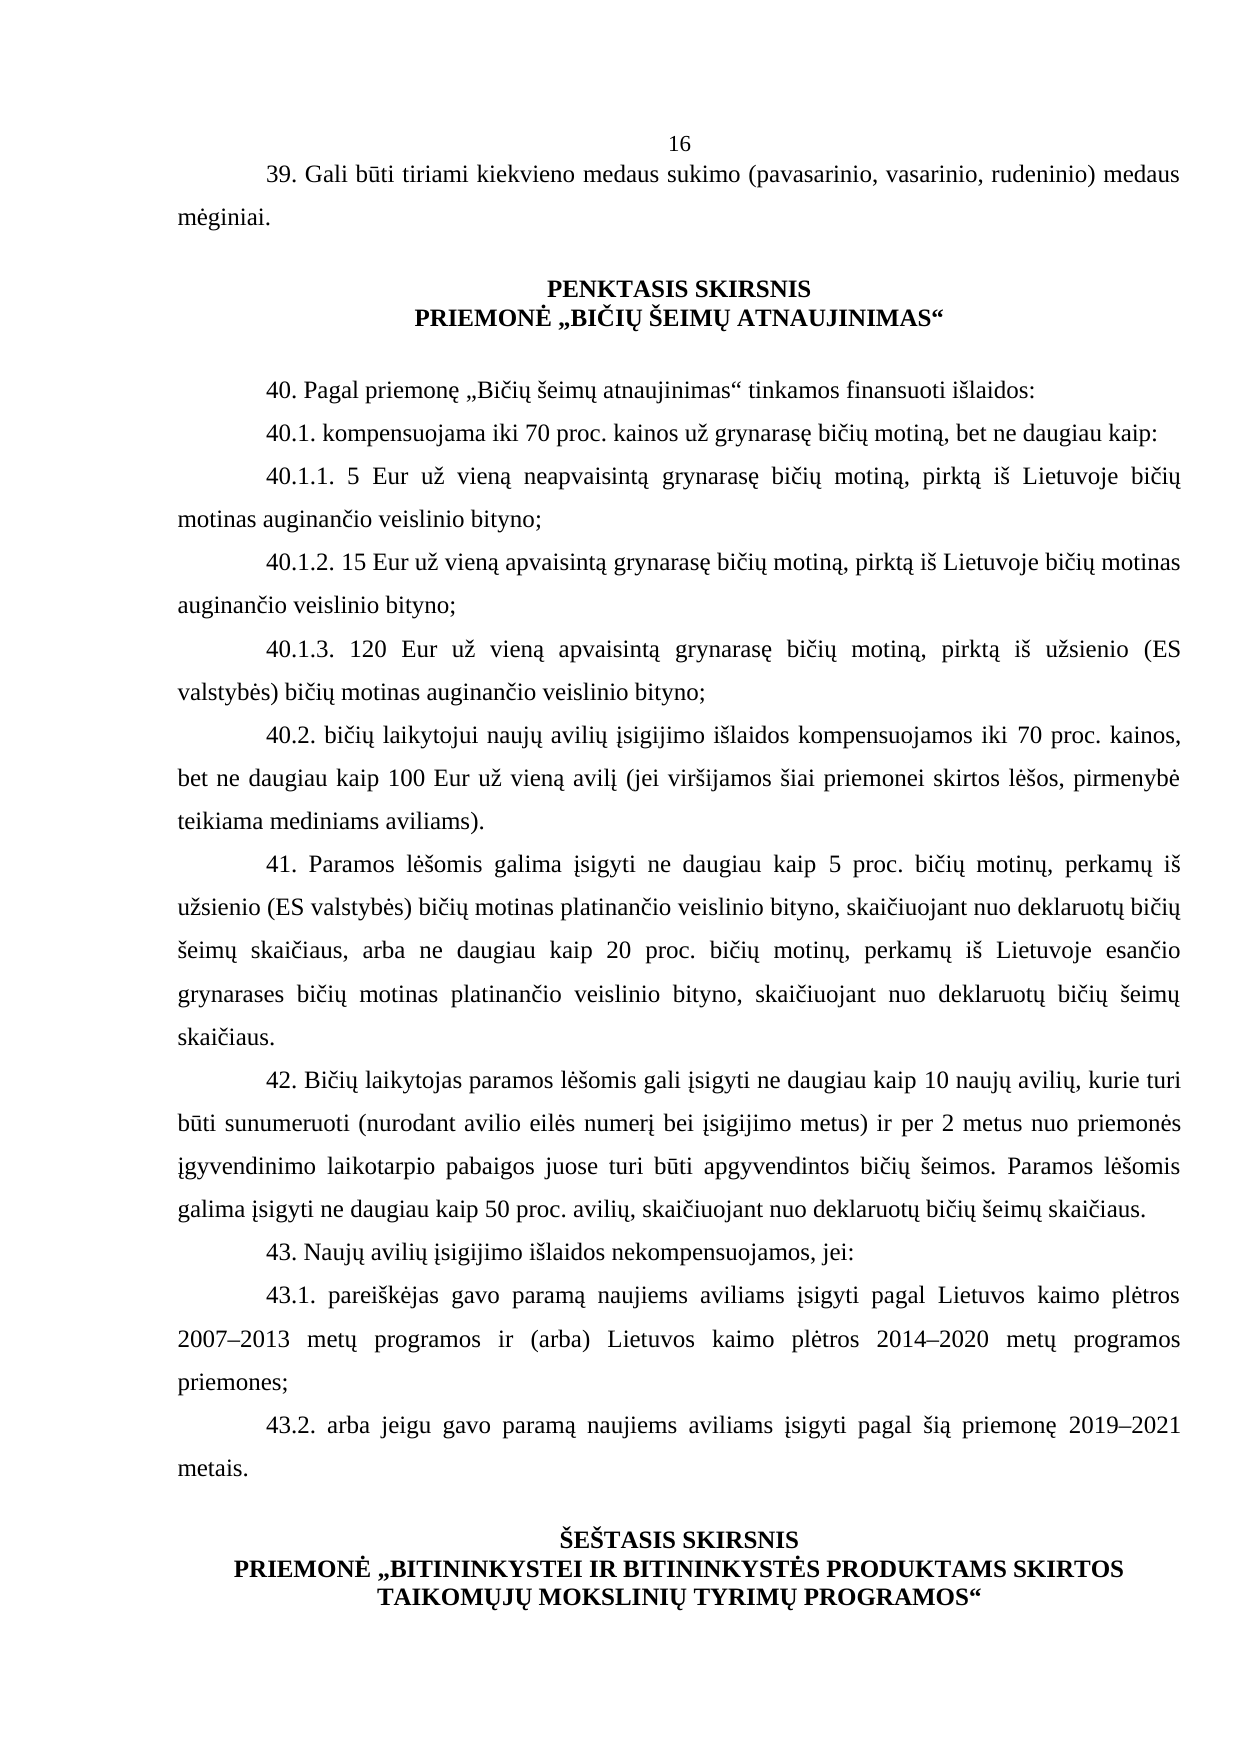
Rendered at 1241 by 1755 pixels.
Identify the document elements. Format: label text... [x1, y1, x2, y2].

text 43.1. pareiškėjas gavo paramą naujiems aviliams įsigyti pagal Lietuvos kaimo plėtros 2007–2013 metų programos ir (arba) Lietuvos kaimo plėtros 2014–2020 metų programos priemones; [177, 1281, 1181, 1396]
text 40.1.1. 5 Eur už vieną neapvaisintą grynarasę bičių motiną, pirktą iš Lietuvoje bičių motinas auginančio veislinio bityno; [177, 461, 1181, 533]
text 40.1. kompensuojama iki 70 proc. kainos už grynarasę bičių motiną, bet ne daugiau kaip: [177, 418, 1181, 447]
text PENKTASIS SKIRSNIS [177, 274, 1181, 303]
text 40.1.2. 15 Eur už vieną apvaisintą grynarasę bičių motiną, pirktą iš Lietuvoje bičių motinas auginančio veislinio bityno; [177, 547, 1181, 619]
text PRIEMONĖ „BITININKYSTei ir BITININKYSTĖS produktams skirtos taikomųjų mokslinių tyrimų programos“ [177, 1554, 1181, 1611]
text ŠEŠTASIS SKIRSNIS [177, 1525, 1181, 1554]
text 39. Gali būti tiriami kiekvieno medaus sukimo (pavasarinio, vasarinio, rudeninio) medaus mėginiai. [177, 159, 1181, 231]
text 41. Paramos lėšomis galima įsigyti ne daugiau kaip 5 proc. bičių motinų, perkamų iš užsienio (ES valstybės) bičių motinas platinančio veislinio bityno, skaičiuojant nuo deklaruotų bičių šeimų skaičiaus, arba ne daugiau kaip 20 proc. bičių motinų, perkamų iš Lietuvoje esančio grynarases bičių motinas platinančio veislinio bityno, skaičiuojant nuo deklaruotų bičių šeimų skaičiaus. [177, 849, 1181, 1051]
text 42. Bičių laikytojas paramos lėšomis gali įsigyti ne daugiau kaip 10 naujų avilių, kurie turi būti sunumeruoti (nurodant avilio eilės numerį bei įsigijimo metus) ir per 2 metus nuo priemonės įgyvendinimo laikotarpio pabaigos juose turi būti apgyvendintos bičių šeimos. Paramos lėšomis galima įsigyti ne daugiau kaip 50 proc. avilių, skaičiuojant nuo deklaruotų bičių šeimų skaičiaus. [177, 1065, 1181, 1223]
text 40.1.3. 120 Eur už vieną apvaisintą grynarasę bičių motiną, pirktą iš užsienio (ES valstybės) bičių motinas auginančio veislinio bityno; [177, 634, 1181, 706]
text 43.2. arba jeigu gavo paramą naujiems aviliams įsigyti pagal šią priemonę 2019–2021 metais. [177, 1410, 1181, 1482]
text PRIEMONĖ „bičių šeimų atnaujinimas“ [177, 303, 1181, 332]
text 43. Naujų avilių įsigijimo išlaidos nekompensuojamos, jei: [177, 1237, 1181, 1266]
text 40. Pagal priemonę „Bičių šeimų atnaujinimas“ tinkamos finansuoti išlaidos: [177, 375, 1181, 404]
text 40.2. bičių laikytojui naujų avilių įsigijimo išlaidos kompensuojamos iki 70 proc. kainos, bet ne daugiau kaip 100 Eur už vieną avilį (jei viršijamos šiai priemonei skirtos lėšos, pirmenybė teikiama mediniams aviliams). [177, 720, 1181, 835]
